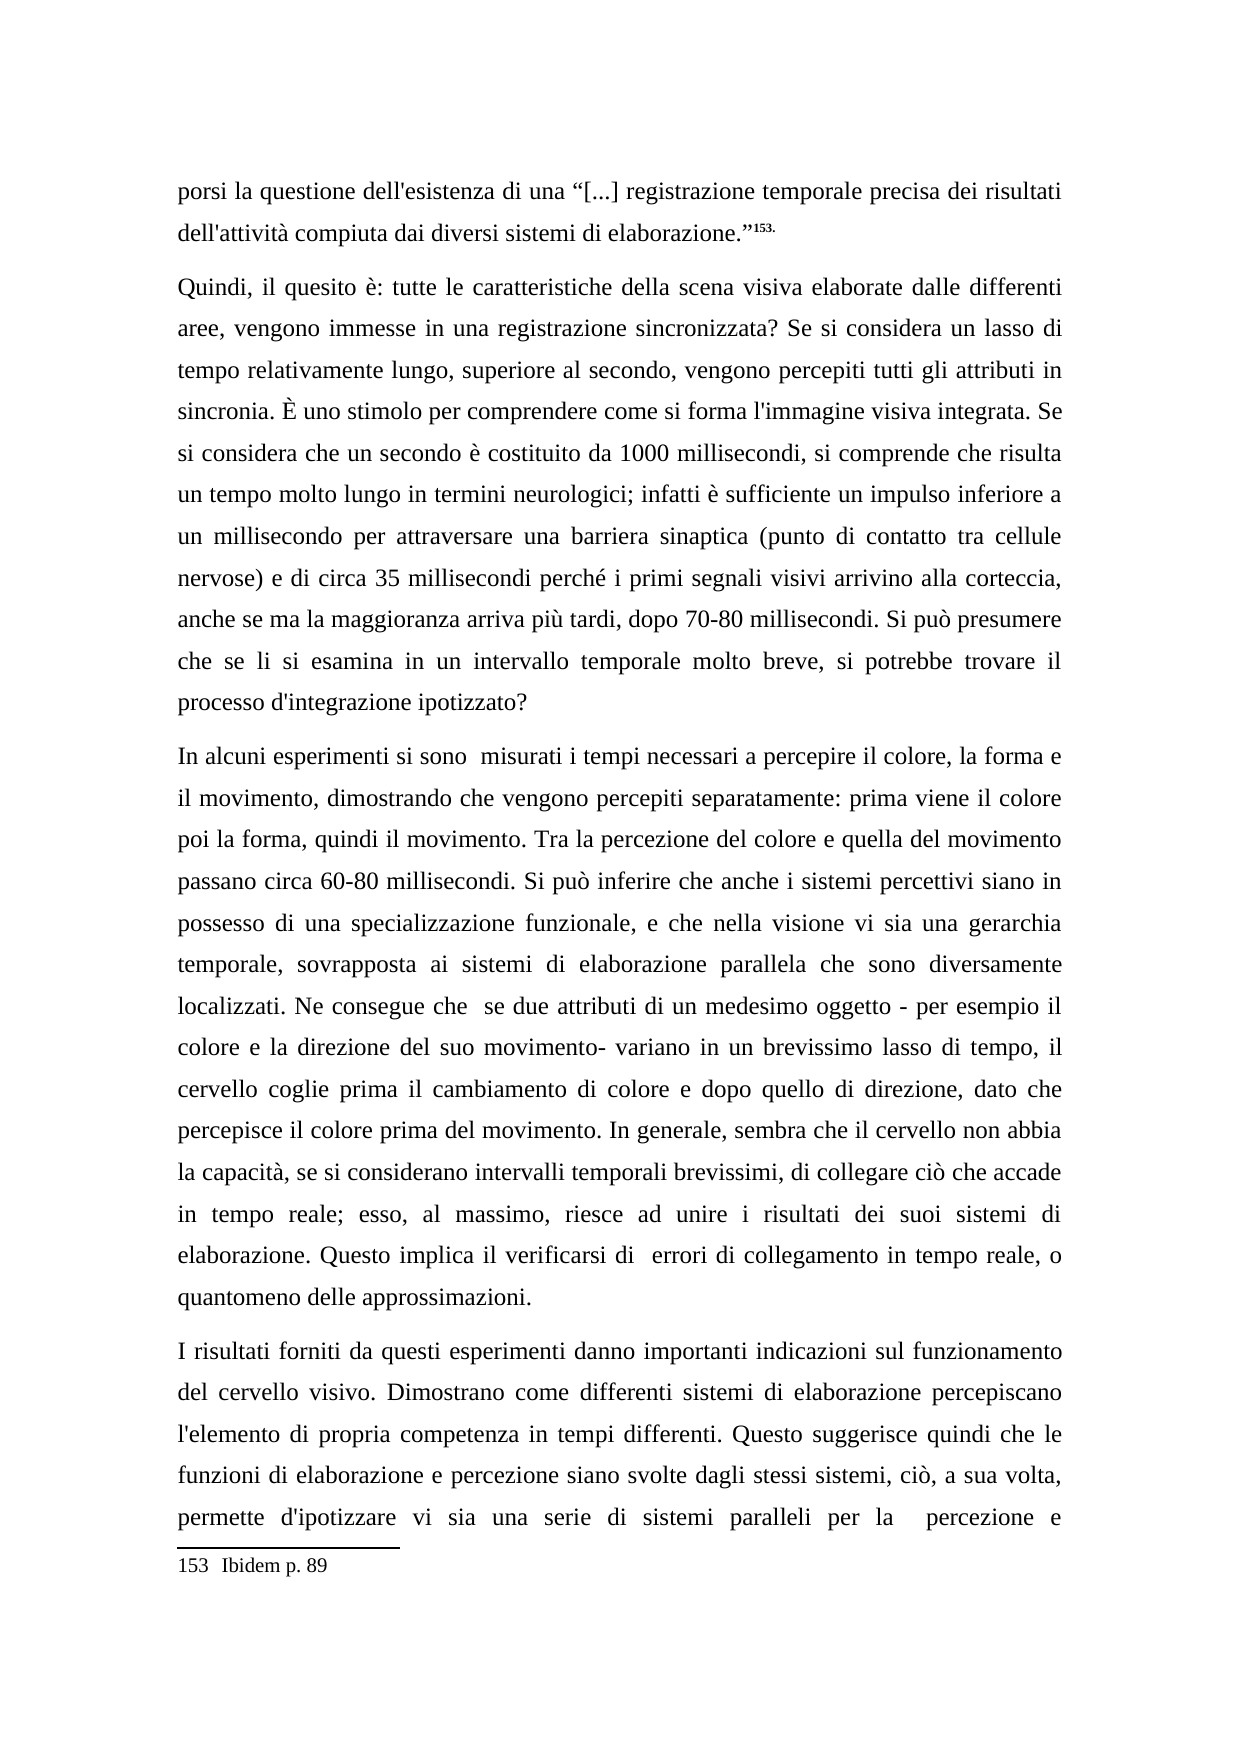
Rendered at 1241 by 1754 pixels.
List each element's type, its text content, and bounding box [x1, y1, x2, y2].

text porsi la questione dell'esistenza di una “[...] registrazione temporale precisa dei risultati dell'attività compiuta dai diversi sistemi di elaborazione.”. [177, 177, 1063, 246]
text Ibidem p. 89 [177, 1554, 1063, 1577]
text I risultati forniti da questi esperimenti danno importanti indicazioni sul funzionamento del cervello visivo. Dimostrano come differenti sistemi di elaborazione percepiscano l'elemento di propria competenza in tempi differenti. Questo suggerisce quindi che le funzioni di elaborazione e percezione siano svolte dagli stessi sistemi, ciò, a sua volta, permette d'ipotizzare vi sia una serie di sistemi paralleli per la percezione e [177, 1337, 1063, 1531]
text Quindi, il quesito è: tutte le caratteristiche della scena visiva elaborate dalle differenti aree, vengono immesse in una registrazione sincronizzata? Se si considera un lasso di tempo relativamente lungo, superiore al secondo, vengono percepiti tutti gli attributi in sincronia. È uno stimolo per comprendere come si forma l'immagine visiva integrata. Se si considera che un secondo è costituito da 1000 millisecondi, si comprende che risulta un tempo molto lungo in termini neurologici; infatti è sufficiente un impulso inferiore a un millisecondo per attraversare una barriera sinaptica (punto di contatto tra cellule nervose) e di circa 35 millisecondi perché i primi segnali visivi arrivino alla corteccia, anche se ma la maggioranza arriva più tardi, dopo 70-80 millisecondi. Si può presumere che se li si esamina in un intervallo temporale molto breve, si potrebbe trovare il processo d'integrazione ipotizzato? [177, 273, 1063, 716]
text In alcuni esperimenti si sono misurati i tempi necessari a percepire il colore, la forma e il movimento, dimostrando che vengono percepiti separatamente: prima viene il colore poi la forma, quindi il movimento. Tra la percezione del colore e quella del movimento passano circa 60-80 millisecondi. Si può inferire che anche i sistemi percettivi siano in possesso di una specializzazione funzionale, e che nella visione vi sia una gerarchia temporale, sovrapposta ai sistemi di elaborazione parallela che sono diversamente localizzati. Ne consegue che se due attributi di un medesimo oggetto - per esempio il colore e la direzione del suo movimento- variano in un brevissimo lasso di tempo, il cervello coglie prima il cambiamento di colore e dopo quello di direzione, dato che percepisce il colore prima del movimento. In generale, sembra che il cervello non abbia la capacità, se si considerano intervalli temporali brevissimi, di collegare ciò che accade in tempo reale; esso, al massimo, riesce ad unire i risultati dei suoi sistemi di elaborazione. Questo implica il verificarsi di errori di collegamento in tempo reale, o quantomeno delle approssimazioni. [177, 742, 1063, 1311]
